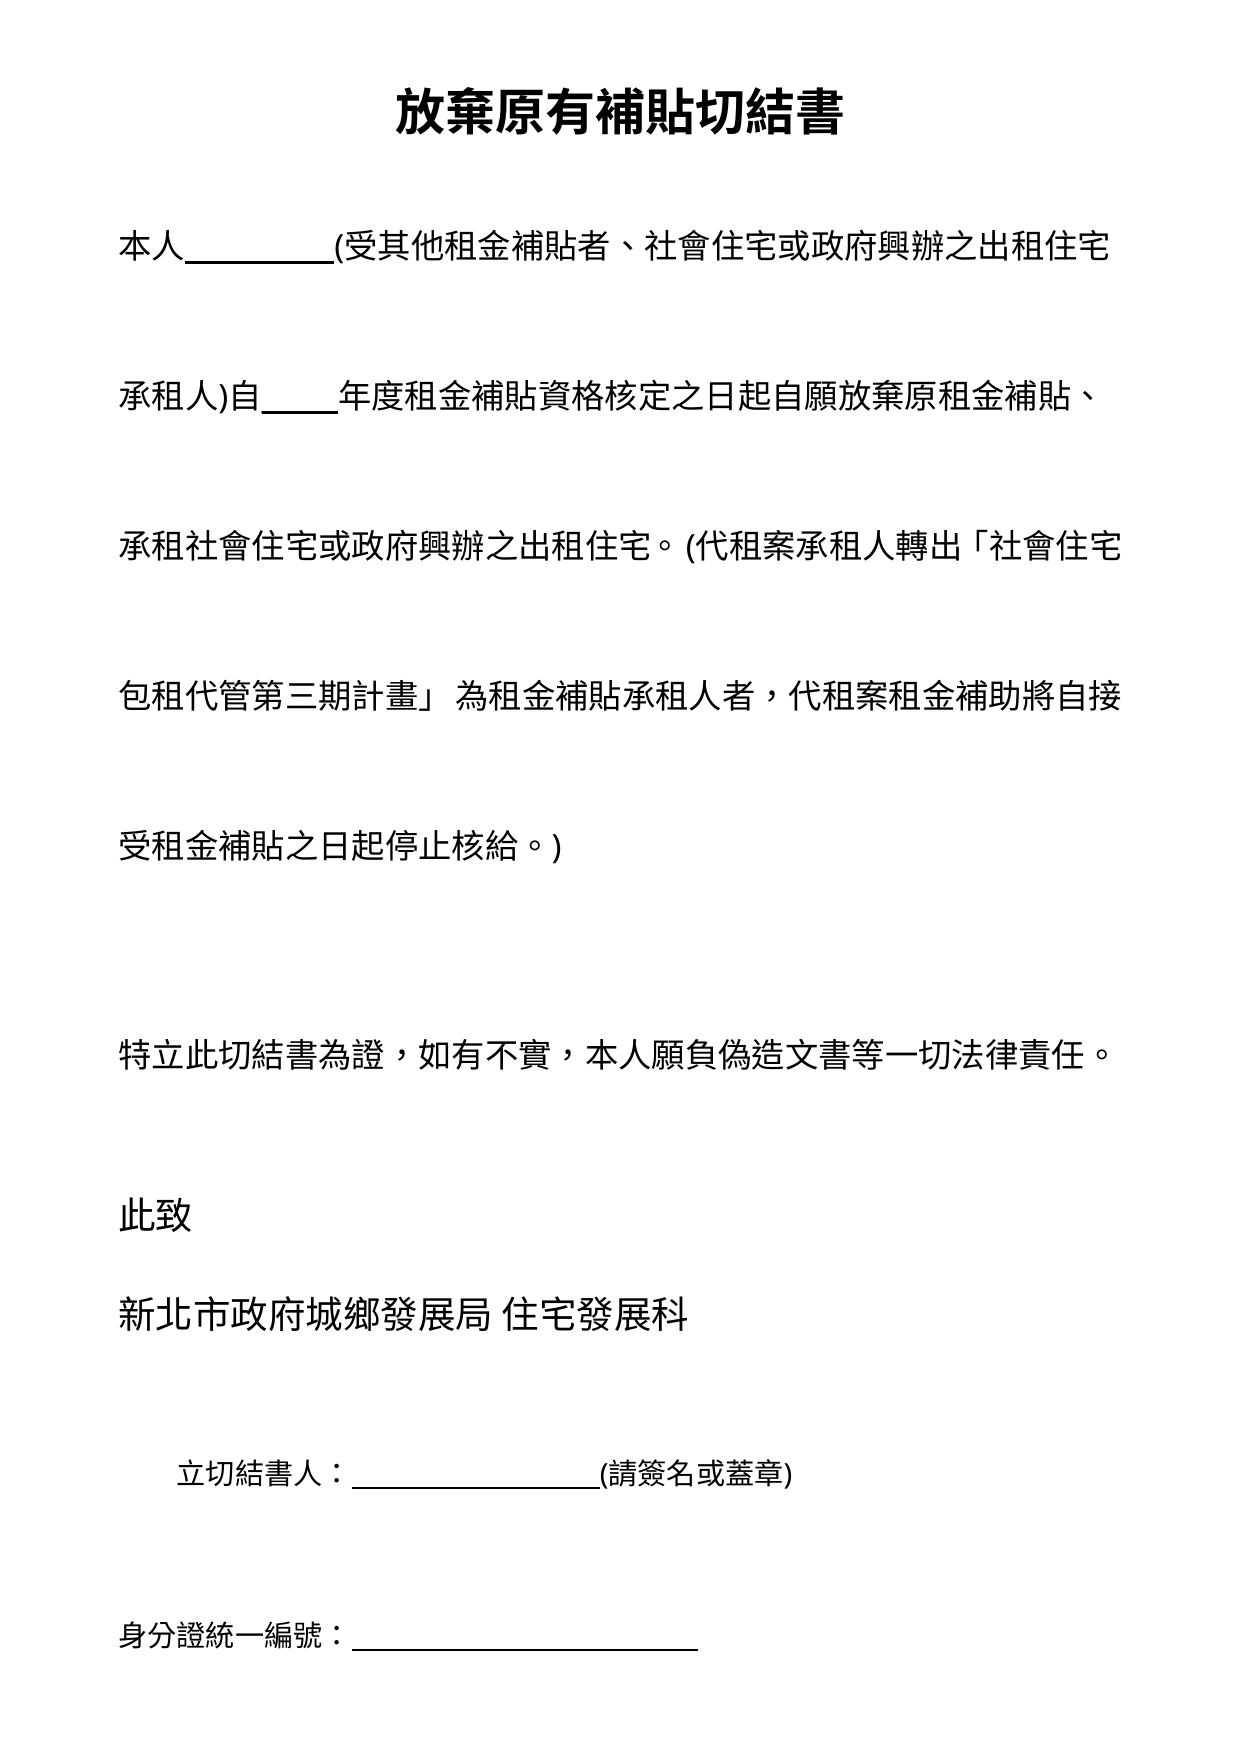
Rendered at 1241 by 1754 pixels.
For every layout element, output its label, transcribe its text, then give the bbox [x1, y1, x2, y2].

text 特立此切結書為證，如有不實，本人願負偽造文書等一切法律責任。 [118, 1015, 1122, 1090]
text 立切結書人： (請簽名或蓋章) [118, 1434, 1122, 1509]
text 身分證統一編號： [118, 1596, 1122, 1671]
text 新北市政府城鄉發展局 住宅發展科 [118, 1274, 1122, 1349]
text 放棄原有補貼切結書 [118, 71, 1122, 146]
text 此致 [118, 1175, 1122, 1250]
text 本人 (受其他租金補貼者、社會住宅或政府興辦之出租住宅承租人)自____ 年度租金補貼資格核定之日起自願放棄原租金補貼、承租社會住宅或政府興辦之出租住宅。 (代租案承租人轉出「社會住宅包租代管第三期計畫」 為租金補貼承租人者，代租案租金補助將自接受租金補貼之日起停止核給。) [118, 207, 1122, 882]
